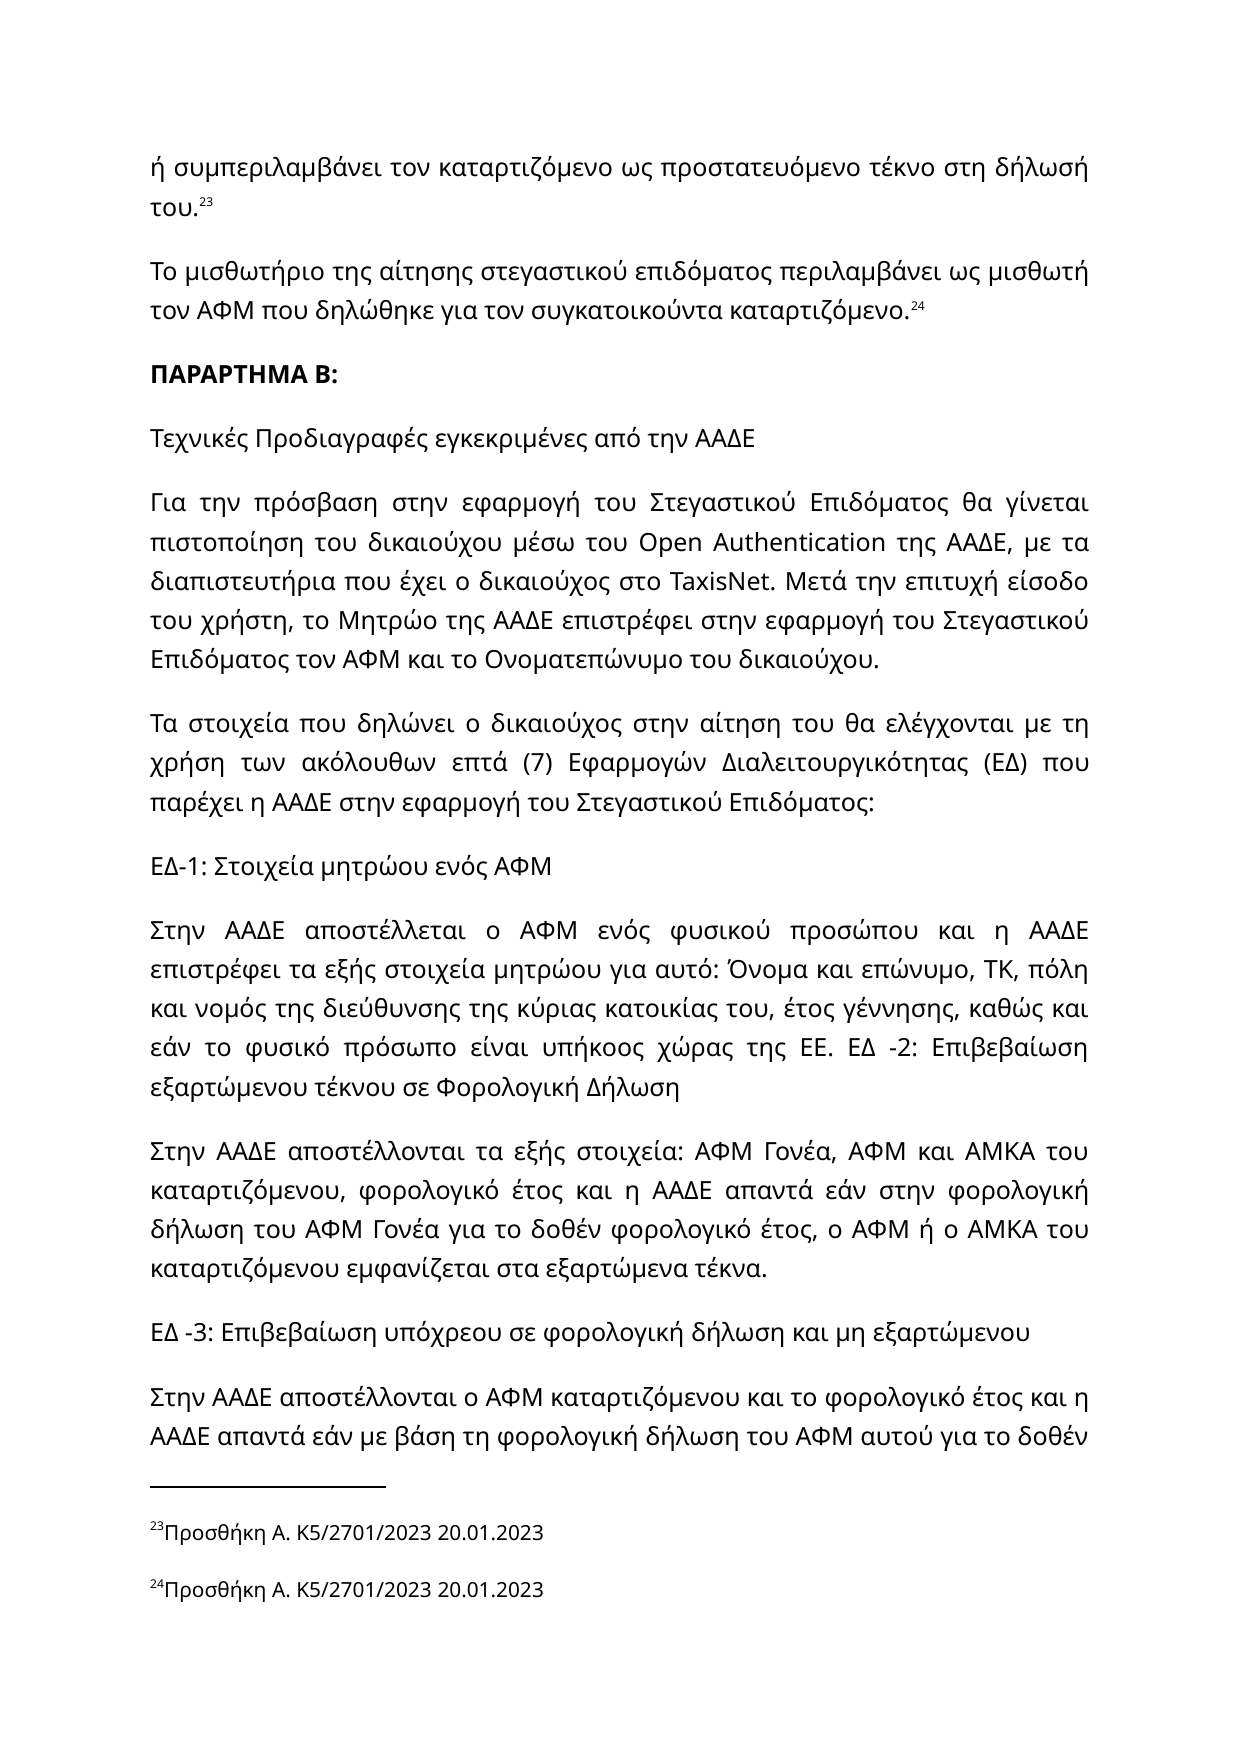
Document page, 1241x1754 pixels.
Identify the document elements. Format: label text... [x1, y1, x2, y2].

text Στην ΑΑΔΕ αποστέλλονται τα εξής στοιχεία: ΑΦΜ Γονέα, ΑΦΜ και ΑΜΚΑ του καταρτιζόμενου, φορολογικό έτος και η ΑΑΔΕ απαντά εάν στην φορολογική δήλωση του ΑΦΜ Γονέα για το δοθέν φορολογικό έτος, ο ΑΦΜ ή ο ΑΜΚΑ του καταρτιζόμενου εμφανίζεται στα εξαρτώμενα τέκνα. [150, 1133, 1090, 1285]
text Στην ΑΑΔΕ αποστέλλεται ο ΑΦΜ ενός φυσικού προσώπου και η ΑΑΔΕ επιστρέφει τα εξής στοιχεία μητρώου για αυτό: Όνομα και επώνυμο, ΤΚ, πόλη και νομός της διεύθυνσης της κύριας κατοικίας του, έτος γέννησης, καθώς και εάν το φυσικό πρόσωπο είναι υπήκοος χώρας της ΕΕ. ΕΔ -2: Επιβεβαίωση εξαρτώμενου τέκνου σε Φορολογική Δήλωση [150, 912, 1090, 1103]
text Στην ΑΑΔΕ αποστέλλονται ο ΑΦΜ καταρτιζόμενου και το φορολογικό έτος και η ΑΑΔΕ απαντά εάν με βάση τη φορολογική δήλωση του ΑΦΜ αυτού για το δοθέν [150, 1379, 1090, 1452]
text ΕΔ-1: Στοιχεία μητρώου ενός ΑΦΜ [150, 848, 1090, 882]
text Για την πρόσβαση στην εφαρμογή του Στεγαστικού Επιδόματος θα γίνεται πιστοποίηση του δικαιούχου μέσω του Open Authentication της ΑΑΔΕ, με τα διαπιστευτήρια που έχει ο δικαιούχος στο TaxisNet. Μετά την επιτυχή είσοδο του χρήστη, το Μητρώο της ΑΑΔΕ επιστρέφει στην εφαρμογή του Στεγαστικού Επιδόματος τον ΑΦΜ και το Ονοματεπώνυμο του δικαιούχου. [150, 485, 1090, 676]
text ΕΔ -3: Επιβεβαίωση υπόχρεου σε φορολογική δήλωση και μη εξαρτώμενου [150, 1315, 1090, 1349]
text Προσθήκη A. Κ5/2701/2023 20.01.2023 [150, 1518, 1090, 1546]
text ΠΑΡΑΡΤΗΜΑ Β: [150, 357, 1090, 391]
text Τεχνικές Προδιαγραφές εγκεκριμένες από την ΑΑΔΕ [150, 421, 1090, 455]
text Το μισθωτήριο της αίτησης στεγαστικού επιδόματος περιλαμβάνει ως μισθωτή τον ΑΦΜ που δηλώθηκε για τον συγκατοικούντα καταρτιζόμενο. [150, 253, 1090, 327]
text Τα στοιχεία που δηλώνει ο δικαιούχος στην αίτηση του θα ελέγχονται με τη χρήση των ακόλουθων επτά (7) Εφαρμογών Διαλειτουργικότητας (ΕΔ) που παρέχει η ΑΑΔΕ στην εφαρμογή του Στεγαστικού Επιδόματος: [150, 706, 1090, 818]
text ή συμπεριλαμβάνει τον καταρτιζόμενο ως προστατευόμενο τέκνο στη δήλωσή του. [150, 150, 1090, 223]
text Προσθήκη A. Κ5/2701/2023 20.01.2023 [150, 1576, 1090, 1604]
